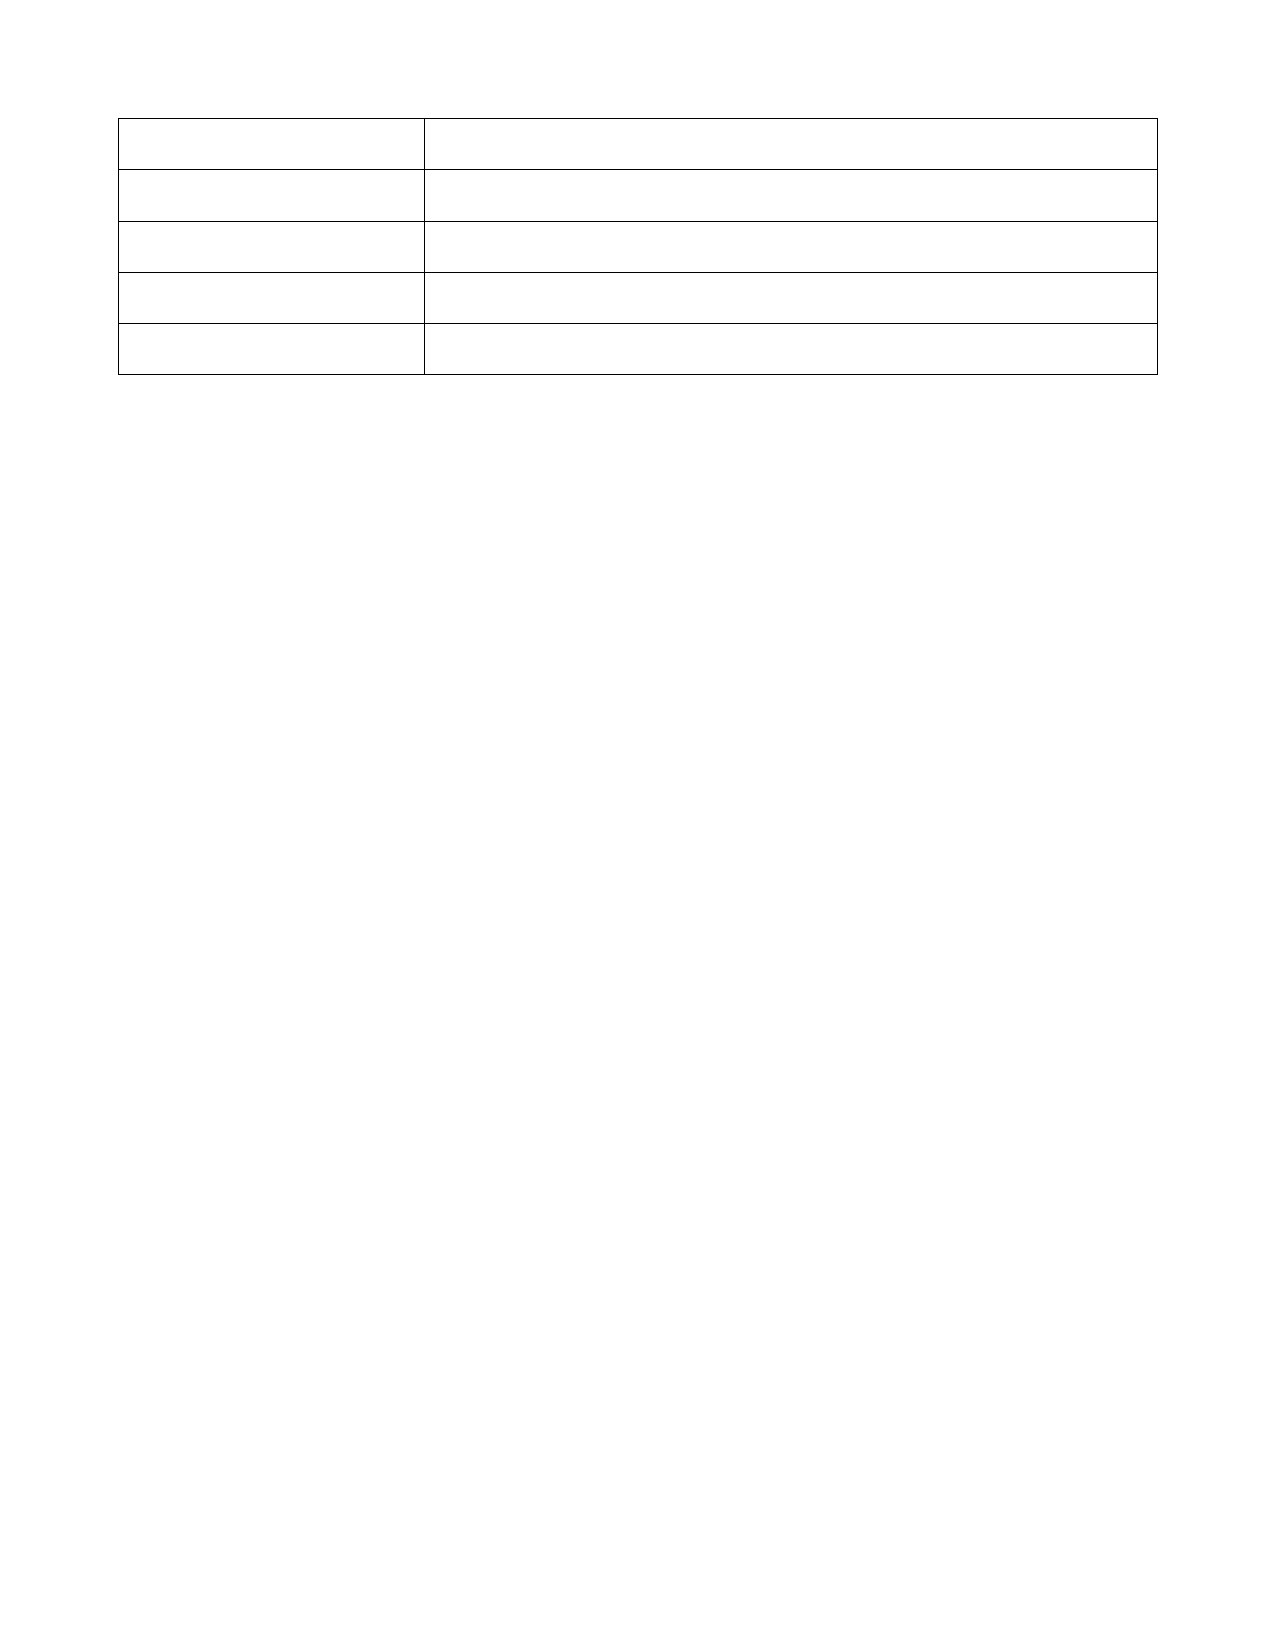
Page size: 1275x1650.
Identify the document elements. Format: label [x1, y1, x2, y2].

table_cell [425, 273, 1157, 323]
table_cell [119, 324, 424, 374]
table_cell [119, 273, 424, 323]
table_cell [425, 170, 1157, 221]
table_cell [119, 222, 424, 272]
table_cell [119, 170, 424, 221]
table_cell [425, 119, 1157, 169]
table_cell [425, 222, 1157, 272]
table_cell [119, 119, 424, 169]
table_cell [425, 324, 1157, 374]
